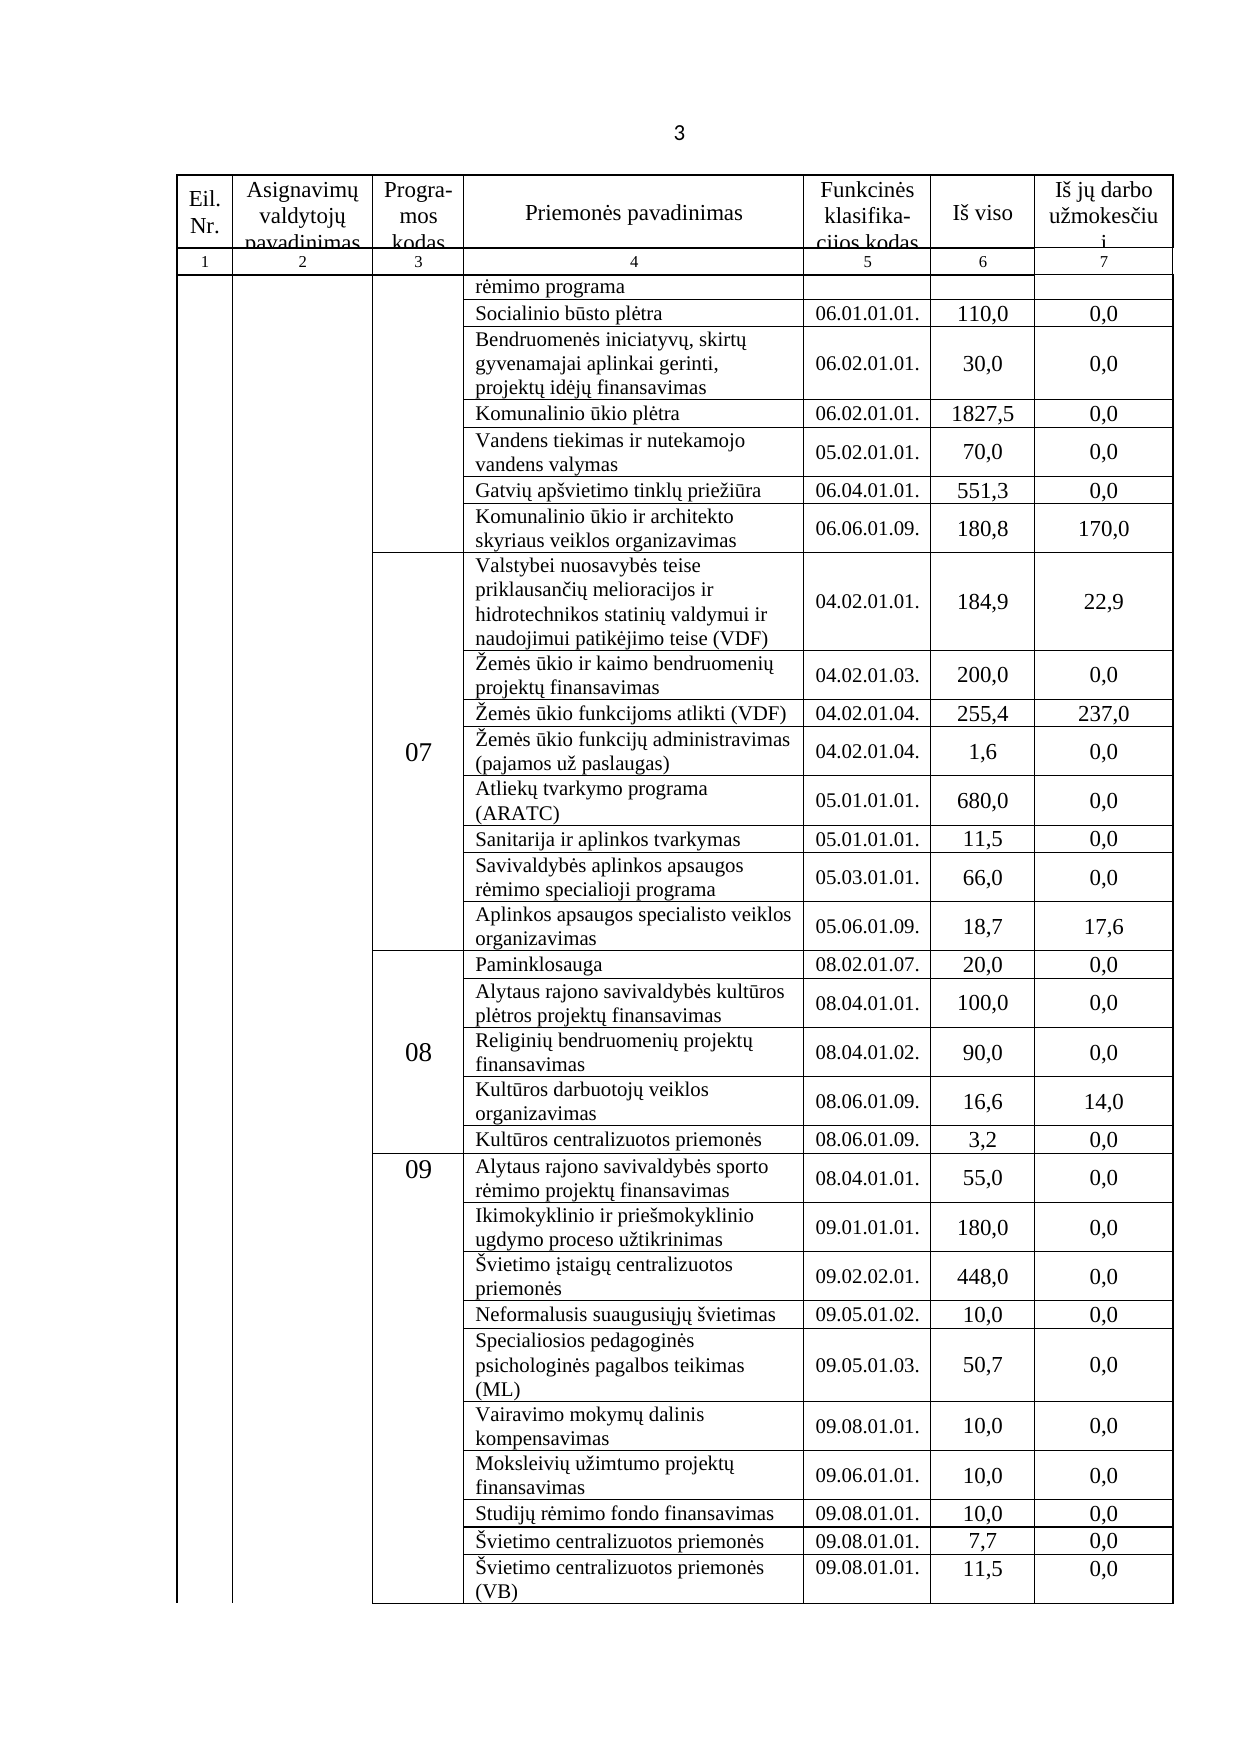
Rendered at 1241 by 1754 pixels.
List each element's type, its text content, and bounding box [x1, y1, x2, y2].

table_cell 05.03.01.01. [804, 853, 930, 901]
table_cell Žemės ūkio ir kaimo bendruomenių projektų finansavimas [464, 651, 803, 699]
table_header Progra-mos kodas [373, 176, 463, 247]
table_cell [1174, 1401, 1196, 1450]
table_cell Vandens tiekimas ir nutekamojo vandens valymas [464, 428, 803, 476]
table_cell 0,0 [1035, 1028, 1172, 1076]
table_cell 0,0 [1035, 951, 1172, 978]
table_cell 0,0 [1035, 1301, 1172, 1327]
table_cell Bendruomenės iniciatyvų, skirtų gyvenamajai aplinkai gerinti, projektų idėjų finansavimas [464, 327, 803, 399]
table_cell Religinių bendruomenių projektų finansavimas [464, 1028, 803, 1076]
table_cell 05.06.01.09. [804, 902, 930, 950]
table_cell 0,0 [1035, 1528, 1172, 1554]
table_cell [1174, 699, 1196, 726]
table_cell 0,0 [1035, 300, 1172, 326]
table_cell 10,0 [931, 1451, 1034, 1499]
table_cell 08.06.01.09. [804, 1077, 930, 1125]
table_cell Paminklosauga [464, 951, 803, 978]
table_cell Žemės ūkio funkcijų administravimas (pajamos už paslaugas) [464, 727, 803, 775]
table_cell 7 [1035, 248, 1172, 273]
table_cell 50,7 [931, 1329, 1034, 1401]
table_cell 0,0 [1035, 1252, 1172, 1300]
table_cell Savivaldybės aplinkos apsaugos rėmimo specialioji programa [464, 853, 803, 901]
table_cell 110,0 [931, 300, 1034, 326]
table_cell Studijų rėmimo fondo finansavimas [464, 1500, 803, 1526]
table_cell 1 [178, 249, 232, 273]
table_cell 184,9 [931, 553, 1034, 649]
table_cell 09.08.01.01. [804, 1555, 930, 1603]
table_cell 10,0 [931, 1402, 1034, 1450]
table_cell [1174, 650, 1196, 699]
table_cell 06.01.01.01. [804, 300, 930, 326]
table_cell 06.02.01.01. [804, 400, 930, 427]
table_header [1175, 174, 1196, 219]
table_cell 0,0 [1035, 477, 1172, 503]
table_cell 06.04.01.01. [804, 477, 930, 503]
table_cell 0,0 [1035, 400, 1172, 427]
table_cell Alytaus rajono savivaldybės kultūros plėtros projektų finansavimas [464, 979, 803, 1027]
table_cell [1174, 1499, 1196, 1526]
table_cell [1174, 726, 1196, 775]
table_cell 09.06.01.01. [804, 1451, 930, 1499]
table_cell 16,6 [931, 1077, 1034, 1125]
table_cell 6 [931, 249, 1034, 273]
table_cell rėmimo programa [464, 276, 803, 298]
table_cell 09.01.01.01. [804, 1203, 930, 1251]
table_cell 0,0 [1035, 776, 1172, 824]
table_cell 08.02.01.07. [804, 951, 930, 978]
table_cell 170,0 [1035, 504, 1172, 552]
table_cell 18,7 [931, 902, 1034, 950]
table_cell Alytaus rajono savivaldybės sporto rėmimo projektų finansavimas [464, 1154, 803, 1202]
table_cell 04.02.01.04. [804, 727, 930, 775]
table_cell Švietimo įstaigų centralizuotos priemonės [464, 1252, 803, 1300]
table_cell [931, 276, 1034, 298]
table_cell 08.04.01.01. [804, 1154, 930, 1202]
table_cell Ikimokyklinio ir priešmokyklinio ugdymo proceso užtikrinimas [464, 1203, 803, 1251]
table_cell [1174, 299, 1196, 326]
table_cell Valstybei nuosavybės teise priklausančių melioracijos ir hidrotechnikos statinių valdymui ir naudojimui patikėjimo teise (VDF) [464, 553, 803, 649]
table_cell 0,0 [1035, 651, 1172, 699]
table_header Funkcinės klasifika-cijos kodas [804, 176, 930, 247]
table_cell Socialinio būsto plėtra [464, 300, 803, 326]
table_cell [1174, 1328, 1196, 1401]
table_cell 30,0 [931, 327, 1034, 399]
table_cell [1174, 1202, 1196, 1251]
table_cell Kultūros centralizuotos priemonės [464, 1126, 803, 1152]
table_cell 09.02.02.01. [804, 1252, 930, 1300]
table_cell [1174, 427, 1196, 476]
table_cell 2 [233, 249, 372, 273]
table_cell Komunalinio ūkio ir architekto skyriaus veiklos organizavimas [464, 504, 803, 552]
table_cell 08 [373, 951, 463, 1152]
table_cell Kultūros darbuotojų veiklos organizavimas [464, 1077, 803, 1125]
table_cell 4 [464, 249, 803, 273]
table_cell 05.01.01.01. [804, 826, 930, 852]
table_cell [1174, 950, 1196, 978]
table_cell 70,0 [931, 428, 1034, 476]
table_cell 04.02.01.04. [804, 700, 930, 726]
table_cell 0,0 [1035, 979, 1172, 1027]
table_cell 0,0 [1035, 727, 1172, 775]
table_cell Sanitarija ir aplinkos tvarkymas [464, 826, 803, 852]
table_cell [1174, 901, 1196, 950]
table_cell [1174, 219, 1196, 247]
table_cell Specialiosios pedagoginės psichologinės pagalbos teikimas (ML) [464, 1329, 803, 1401]
table_cell [1174, 1153, 1196, 1202]
table_cell 5 [804, 249, 930, 273]
table_cell [1174, 1027, 1196, 1076]
table_cell [1035, 275, 1172, 298]
table_cell 04.02.01.01. [804, 553, 930, 649]
table_header Asignavimų valdytojų pavadinimas [233, 176, 372, 247]
table_cell Komunalinio ūkio plėtra [464, 400, 803, 427]
table_cell 10,0 [931, 1301, 1034, 1327]
table_cell 09 [373, 1154, 463, 1603]
table_cell 11,5 [931, 826, 1034, 852]
table_cell 1,6 [931, 727, 1034, 775]
table_cell Moksleivių užimtumo projektų finansavimas [464, 1451, 803, 1499]
table_cell 09.05.01.02. [804, 1301, 930, 1327]
table_cell Aplinkos apsaugos specialisto veiklos organizavimas [464, 902, 803, 950]
table_cell [1174, 503, 1196, 552]
table_cell Švietimo centralizuotos priemonės [464, 1528, 803, 1554]
table_cell 09.08.01.01. [804, 1402, 930, 1450]
table_cell 7,7 [931, 1528, 1034, 1554]
table_cell 06.06.01.09. [804, 504, 930, 552]
table_cell 14,0 [1035, 1077, 1172, 1125]
table_cell [1174, 552, 1196, 649]
table_cell 09.05.01.03. [804, 1329, 930, 1401]
table_cell 255,4 [931, 700, 1034, 726]
table_cell 1827,5 [931, 400, 1034, 427]
table_cell 200,0 [931, 651, 1034, 699]
table_header Priemonės pavadinimas [464, 176, 803, 247]
table_header Iš viso [931, 176, 1034, 247]
table_cell [1174, 825, 1196, 852]
table_cell 0,0 [1035, 428, 1172, 476]
table_cell 0,0 [1035, 1154, 1172, 1202]
table_cell 0,0 [1035, 1555, 1172, 1603]
table_header Iš jų darbo užmokesčiui [1035, 176, 1172, 247]
table_cell 680,0 [931, 776, 1034, 824]
table_cell 09.08.01.01. [804, 1500, 930, 1526]
table_cell 90,0 [931, 1028, 1034, 1076]
table_cell 180,8 [931, 504, 1034, 552]
table_cell 05.02.01.01. [804, 428, 930, 476]
table_cell 180,0 [931, 1203, 1034, 1251]
table_cell 09.08.01.01. [804, 1528, 930, 1554]
table_cell 05.01.01.01. [804, 776, 930, 824]
table_cell Žemės ūkio funkcijoms atlikti (VDF) [464, 700, 803, 726]
table_cell 08.04.01.01. [804, 979, 930, 1027]
table_cell [233, 276, 372, 1603]
table_cell [1174, 1450, 1196, 1499]
table_cell [1174, 1125, 1196, 1152]
table_cell [1174, 1554, 1196, 1603]
table_cell [373, 276, 463, 552]
table_cell [1174, 399, 1196, 427]
table_cell Gatvių apšvietimo tinklų priežiūra [464, 477, 803, 503]
table_cell 0,0 [1035, 826, 1172, 852]
table_cell Atliekų tvarkymo programa (ARATC) [464, 776, 803, 824]
table_cell 08.04.01.02. [804, 1028, 930, 1076]
table_cell [178, 276, 232, 1603]
table_cell 10,0 [931, 1500, 1034, 1526]
table_cell 0,0 [1035, 327, 1172, 399]
table_cell 06.02.01.01. [804, 327, 930, 399]
table_cell 0,0 [1035, 1500, 1172, 1526]
table_cell Neformalusis suaugusiųjų švietimas [464, 1301, 803, 1327]
table_cell [1173, 247, 1196, 273]
table_cell Vairavimo mokymų dalinis kompensavimas [464, 1402, 803, 1450]
table_cell 3,2 [931, 1126, 1034, 1152]
table_cell 22,9 [1035, 553, 1172, 649]
table_cell [804, 276, 930, 298]
table_cell 0,0 [1035, 1329, 1172, 1401]
table_cell 04.02.01.03. [804, 651, 930, 699]
table_cell 07 [373, 553, 463, 950]
table_cell 0,0 [1035, 1126, 1172, 1152]
table_cell 17,6 [1035, 902, 1172, 950]
table_cell [1174, 274, 1196, 298]
table_cell 66,0 [931, 853, 1034, 901]
table_cell [1174, 775, 1196, 824]
table_cell 0,0 [1035, 1402, 1172, 1450]
table_cell [1174, 978, 1196, 1027]
table_cell 237,0 [1035, 700, 1172, 726]
table_cell 448,0 [931, 1252, 1034, 1300]
table_cell [1174, 852, 1196, 901]
table_cell [1174, 476, 1196, 503]
table_cell 11,5 [931, 1555, 1034, 1603]
table_cell 100,0 [931, 979, 1034, 1027]
table_cell 55,0 [931, 1154, 1034, 1202]
table_cell [1174, 1076, 1196, 1125]
table_cell [1174, 1251, 1196, 1300]
table_cell 0,0 [1035, 1451, 1172, 1499]
table_cell [1174, 1526, 1196, 1554]
table_cell 0,0 [1035, 1203, 1172, 1251]
table_cell [1174, 1300, 1196, 1327]
table_cell [1174, 326, 1196, 399]
table_cell 551,3 [931, 477, 1034, 503]
table_cell 3 [373, 249, 463, 273]
table_header Eil. Nr. [178, 176, 232, 247]
table_cell 0,0 [1035, 853, 1172, 901]
table_cell 08.06.01.09. [804, 1126, 930, 1152]
table_cell Švietimo centralizuotos priemonės (VB) [464, 1555, 803, 1603]
table_cell 20,0 [931, 951, 1034, 978]
